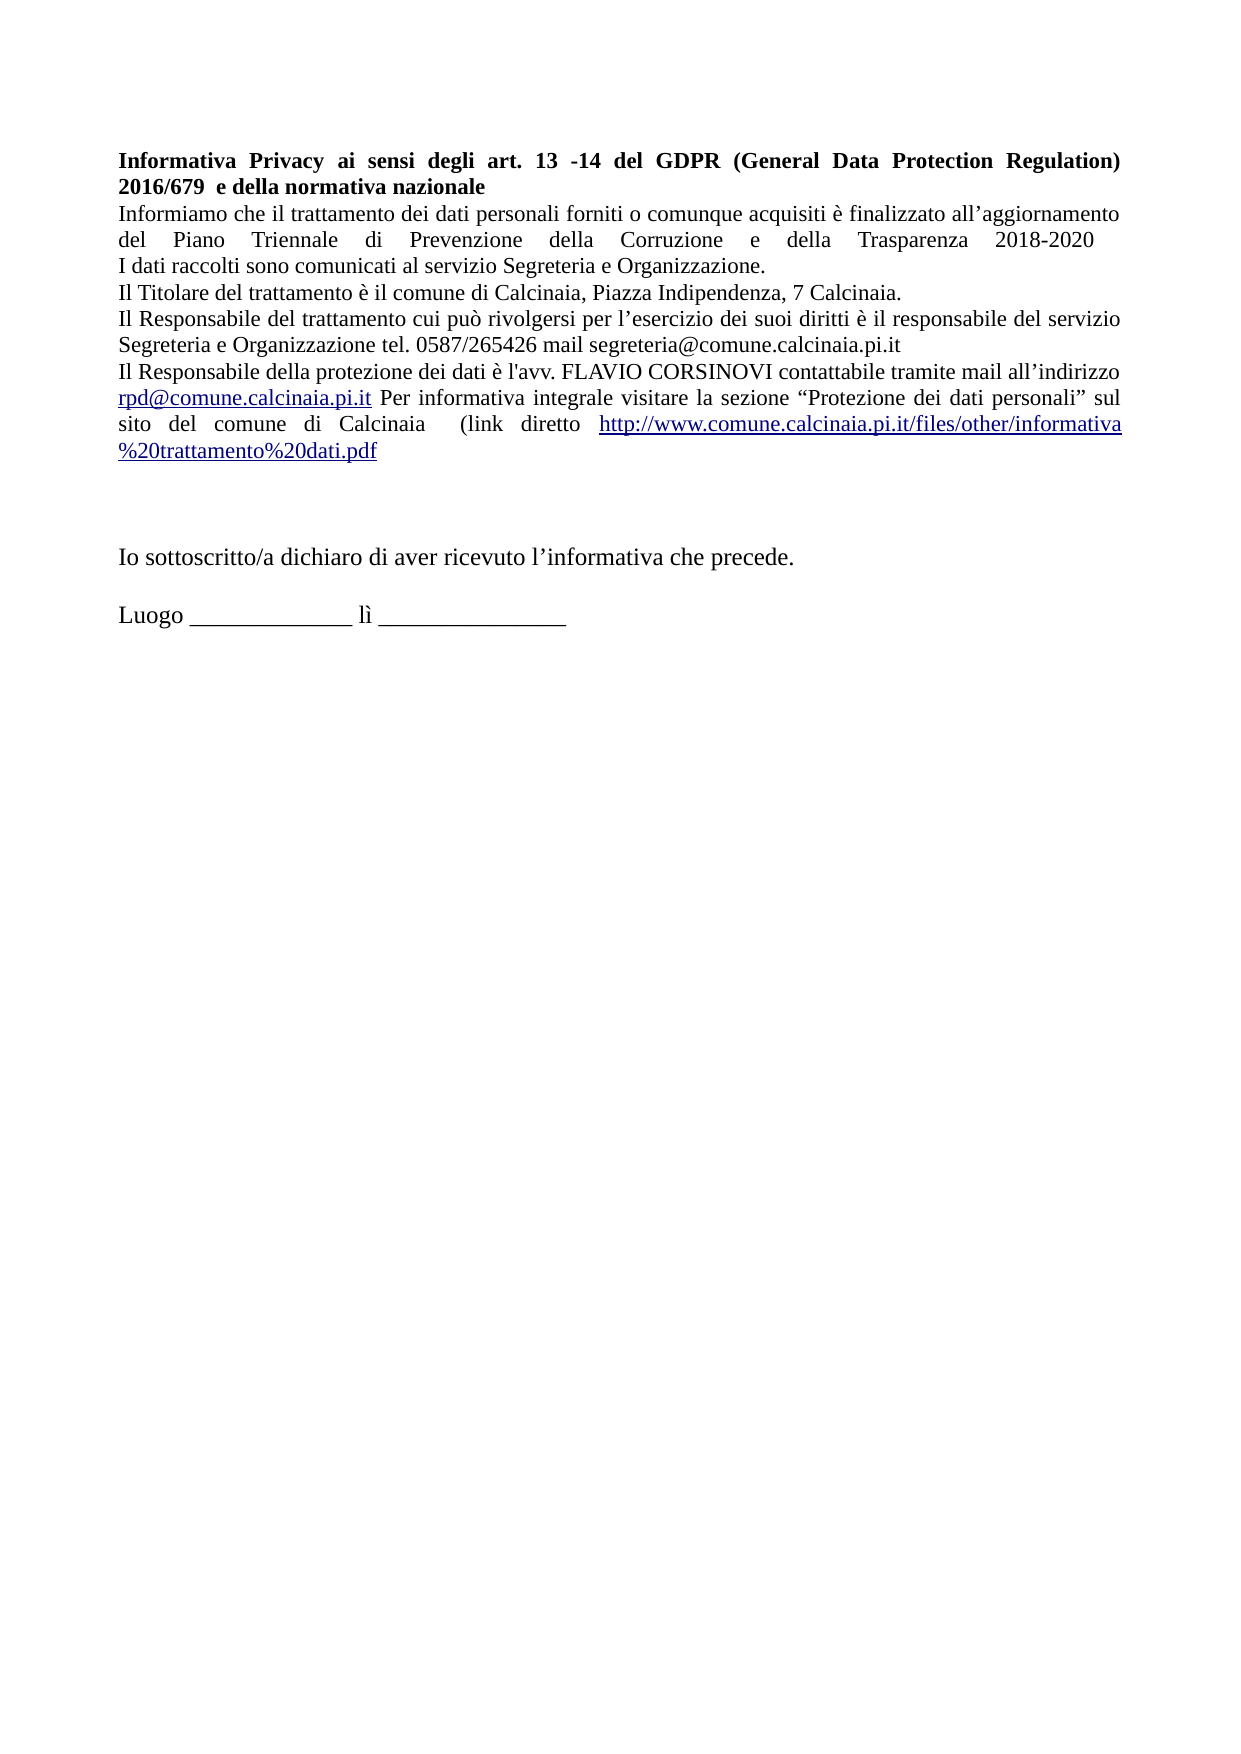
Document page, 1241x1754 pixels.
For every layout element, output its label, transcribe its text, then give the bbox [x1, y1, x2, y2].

text Informativa Privacy ai sensi degli art. 13 -14 del GDPR (General Data Protection Regulation) 2016/679 e della normativa nazionale [118, 147, 1122, 199]
text Il Responsabile del trattamento cui può rivolgersi per l’esercizio dei suoi diritti è il responsabile del servizio Segreteria e Organizzazione tel. 0587/265426 mail segreteria@comune.calcinaia.pi.it [118, 305, 1122, 358]
text Io sottoscritto/a dichiaro di aver ricevuto l’informativa che precede. [118, 542, 1122, 571]
text Il Responsabile della protezione dei dati è l'avv. FLAVIO CORSINOVI contattabile tramite mail all’indirizzo rpd@comune.calcinaia.pi.it Per informativa integrale visitare la sezione “Protezione dei dati personali” sul sito del comune di Calcinaia (link diretto http://www.comune.calcinaia.pi.it/files/other/informativa%20trattamento%20dati.pdf [118, 358, 1122, 463]
text Luogo _____________ lì _______________ [118, 600, 1122, 628]
text Informiamo che il trattamento dei dati personali forniti o comunque acquisiti è finalizzato all’aggiornamento del Piano Triennale di Prevenzione della Corruzione e della Trasparenza 2018-2020 I dati raccolti sono comunicati al servizio Segreteria e Organizzazione. [118, 199, 1122, 279]
text Il Titolare del trattamento è il comune di Calcinaia, Piazza Indipendenza, 7 Calcinaia. [118, 279, 1122, 305]
